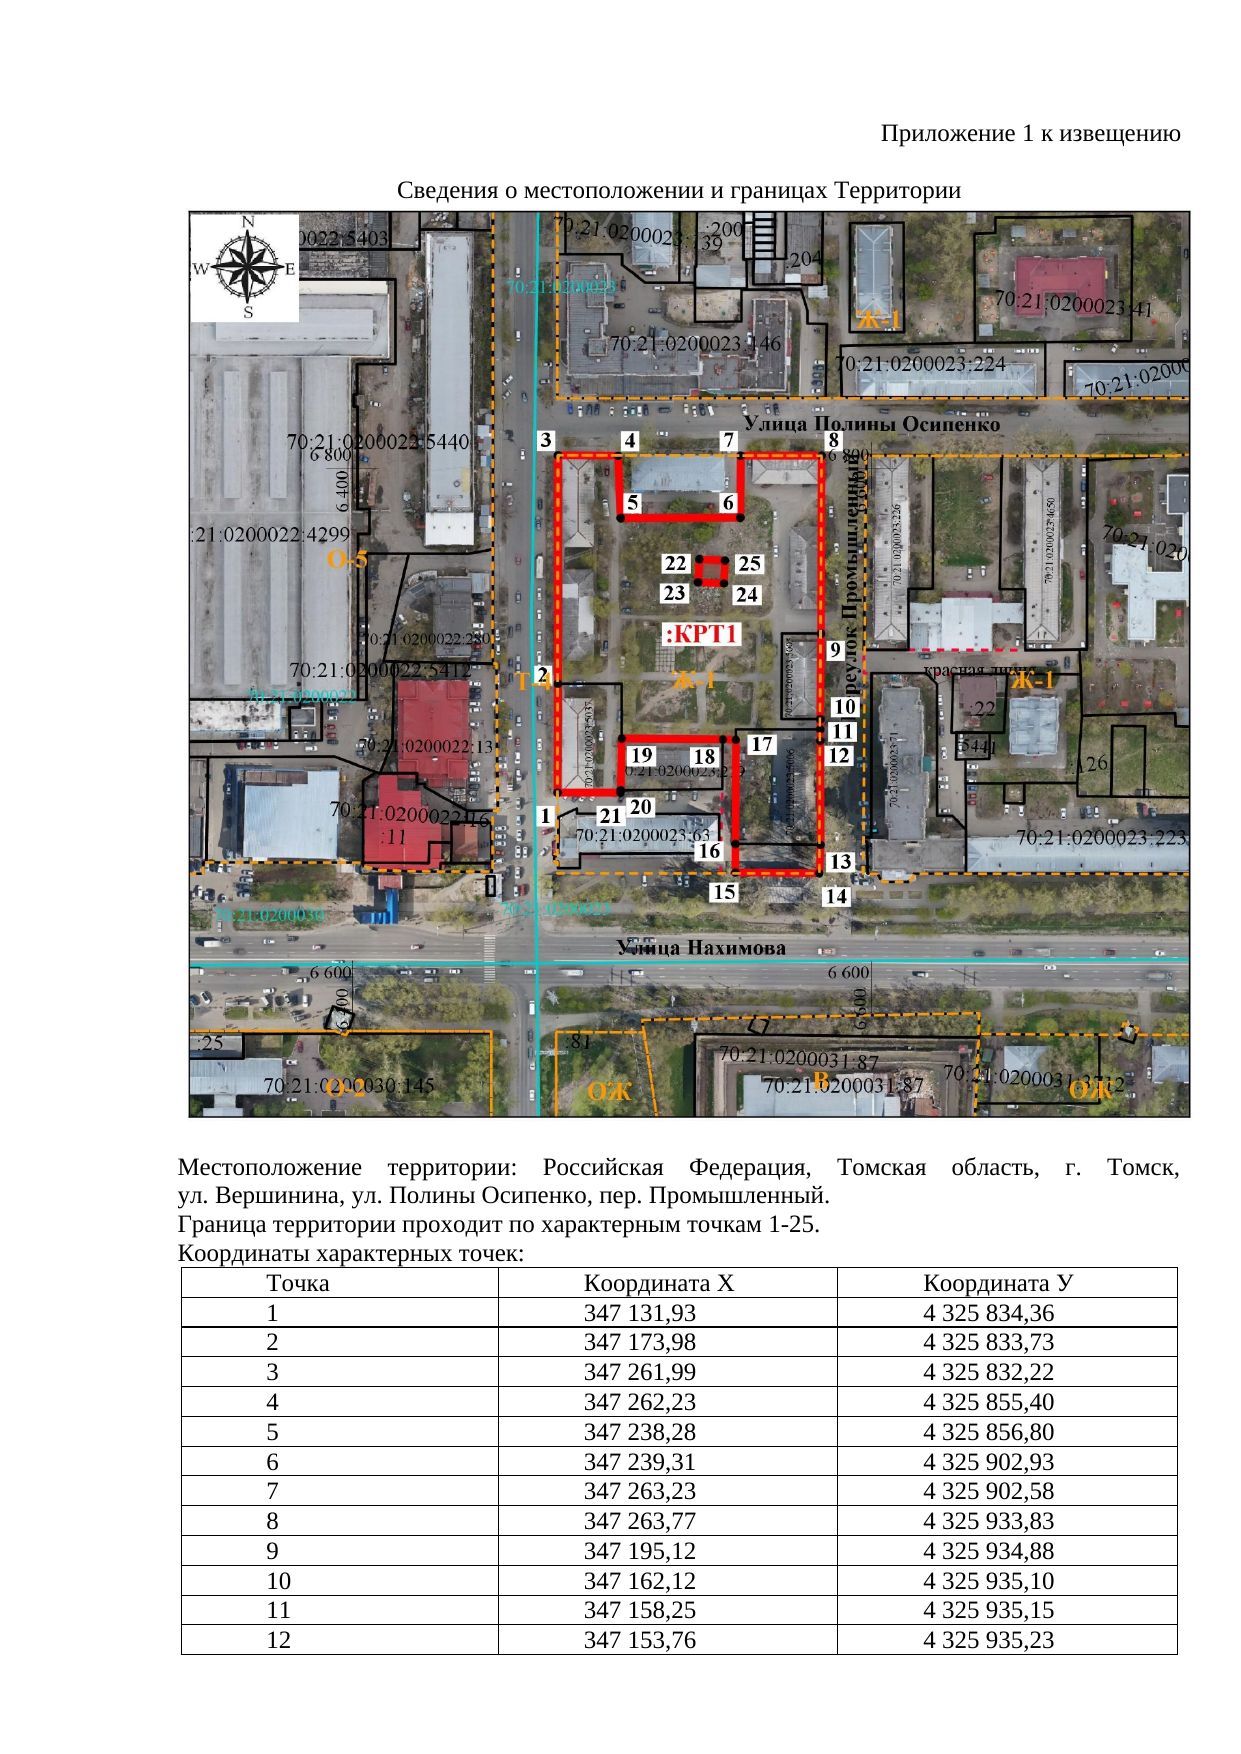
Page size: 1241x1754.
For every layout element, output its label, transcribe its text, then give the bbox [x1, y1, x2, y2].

table_cell 347 261,99 [499, 1357, 837, 1386]
text Приложение 1 к извещению [177, 118, 1181, 147]
table_cell 347 262,23 [499, 1387, 837, 1416]
table_cell 4 325 855,40 [838, 1387, 1177, 1416]
table_cell 4 [182, 1387, 498, 1416]
table_cell 4 325 933,83 [838, 1506, 1177, 1535]
table_cell 9 [182, 1536, 498, 1565]
table_cell 4 325 833,73 [838, 1328, 1177, 1356]
table_cell 6 [182, 1447, 498, 1475]
table_cell 347 238,28 [499, 1417, 837, 1446]
table_header Координата Х [499, 1268, 837, 1297]
table_cell 347 162,12 [499, 1566, 837, 1594]
table_cell 4 325 934,88 [838, 1536, 1177, 1565]
table_cell 7 [182, 1476, 498, 1505]
table_cell 347 195,12 [499, 1536, 837, 1565]
table_cell 4 325 832,22 [838, 1357, 1177, 1386]
table_cell 347 239,31 [499, 1447, 837, 1475]
table_cell 4 325 902,58 [838, 1476, 1177, 1505]
table_cell 4 325 935,23 [838, 1625, 1177, 1654]
table_cell 347 153,76 [499, 1625, 837, 1654]
table_cell 4 325 935,10 [838, 1566, 1177, 1594]
table_cell 4 325 902,93 [838, 1447, 1177, 1475]
text Сведения о местоположении и границах Территории [177, 176, 1181, 204]
table_header Точка [182, 1268, 498, 1297]
table_cell 4 325 935,15 [838, 1596, 1177, 1624]
table_cell 8 [182, 1506, 498, 1535]
table_cell 2 [182, 1328, 498, 1356]
table_cell 11 [182, 1596, 498, 1624]
table_cell 3 [182, 1357, 498, 1386]
table_cell 347 131,93 [499, 1298, 837, 1326]
table_cell 1 [182, 1298, 498, 1326]
table_cell 347 173,98 [499, 1328, 837, 1356]
table_header Координата У [838, 1268, 1177, 1297]
table_cell 4 325 834,36 [838, 1298, 1177, 1326]
table_cell 347 263,77 [499, 1506, 837, 1535]
table_cell 347 158,25 [499, 1596, 837, 1624]
table_cell 5 [182, 1417, 498, 1446]
table_cell 12 [182, 1625, 498, 1654]
table_cell 347 263,23 [499, 1476, 837, 1505]
table_cell 10 [182, 1566, 498, 1594]
text Координаты характерных точек: [177, 1238, 1181, 1267]
text Граница территории проходит по характерным точкам 1-25. [177, 1209, 1181, 1238]
table_cell 4 325 856,80 [838, 1417, 1177, 1446]
text Местоположение территории: Российская Федерация, Томская область, г. Томск, ул. Вершинина, ул. Полины Осипенко, пер. Промышленный. [177, 1152, 1181, 1209]
